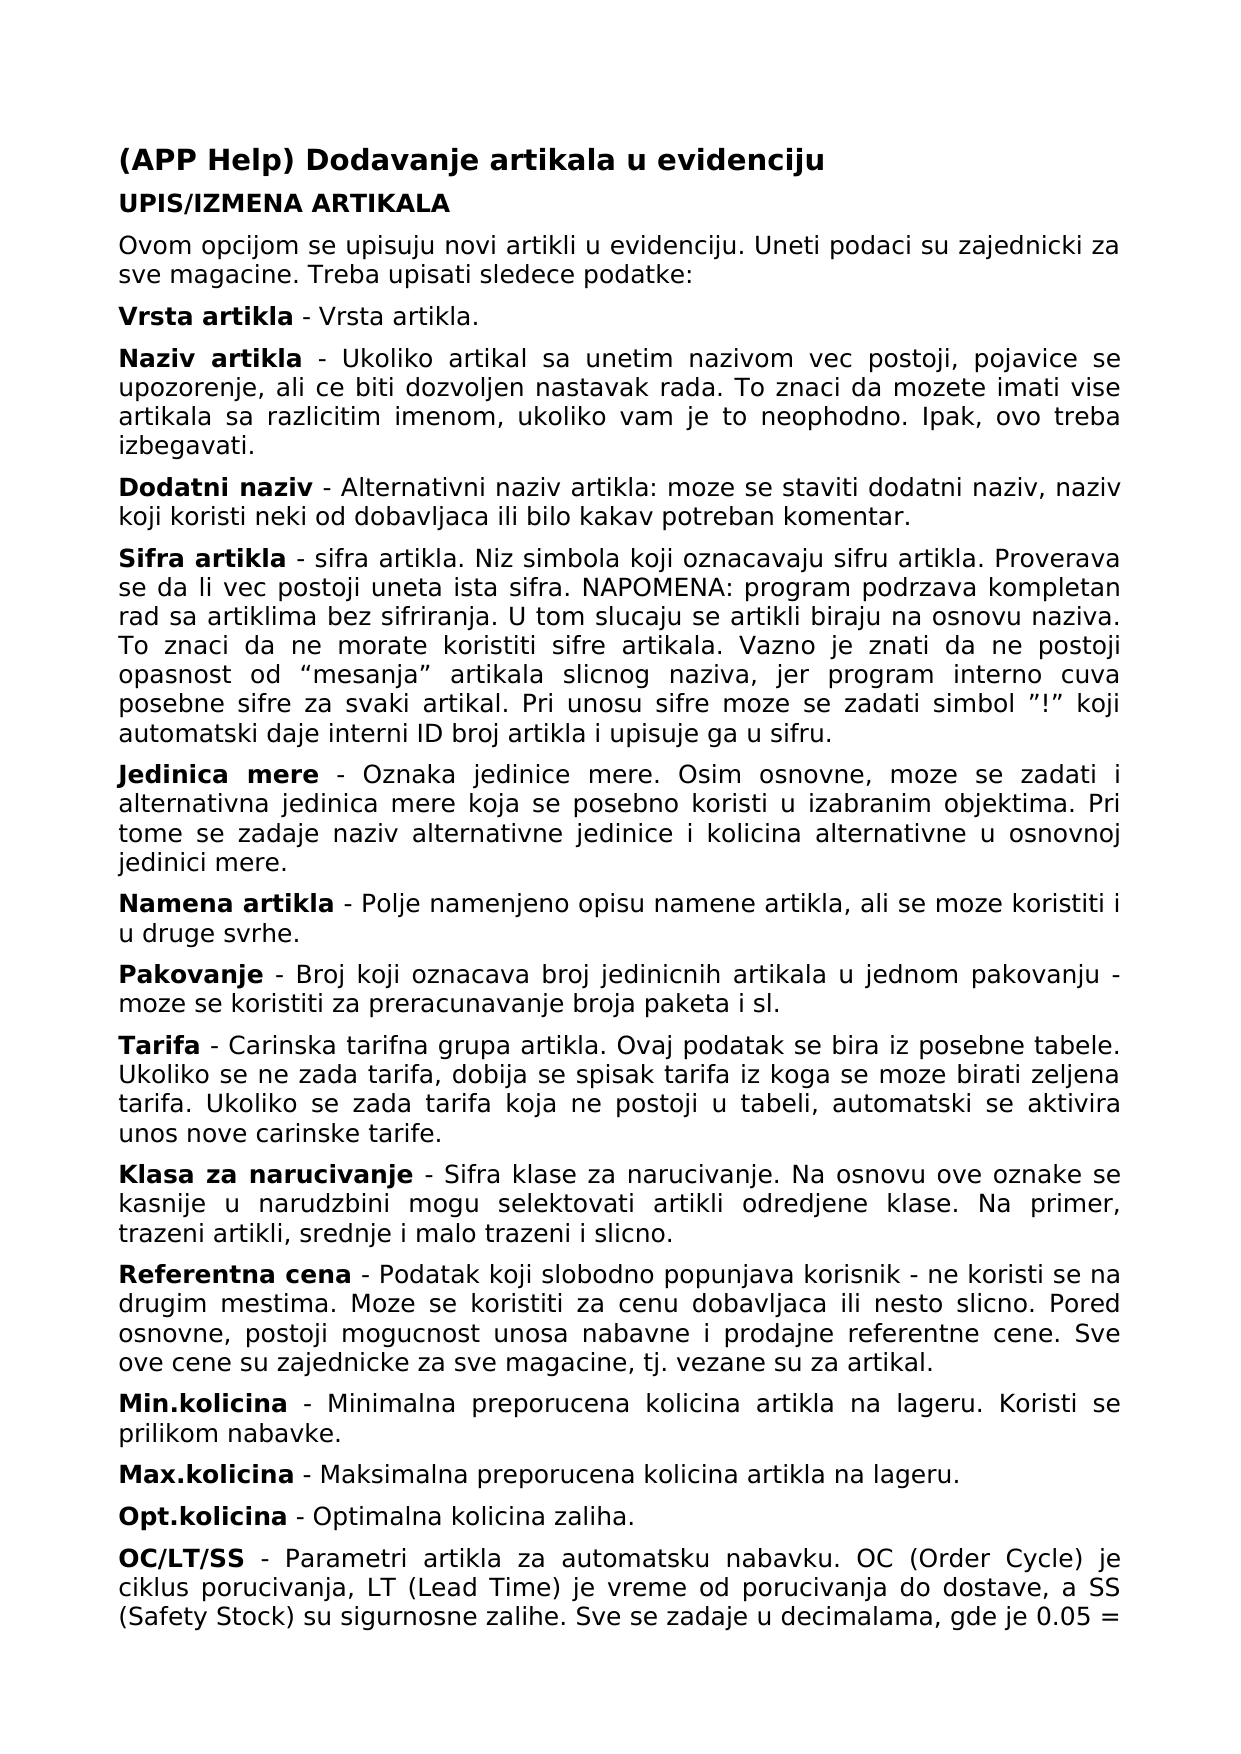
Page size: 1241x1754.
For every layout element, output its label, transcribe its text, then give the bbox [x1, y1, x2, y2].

text UPIS/IZMENA ARTIKALA [118, 189, 1122, 219]
subtitle (APP Help) Dodavanje artikala u evidenciju [118, 143, 1122, 177]
text Max.kolicina - Maksimalna preporucena kolicina artikla na lageru. [118, 1460, 1122, 1489]
text Sifra artikla - sifra artikla. Niz simbola koji oznacavaju sifru artikla. Proverava se da li vec postoji uneta ista sifra. NAPOMENA: program podrzava kompletan rad sa artiklima bez sifriranja. U tom slucaju se artikli biraju na osnovu naziva. To znaci da ne morate koristiti sifre artikala. Vazno je znati da ne postoji opasnost od “mesanja” artikala slicnog naziva, jer program interno cuva posebne sifre za svaki artikal. Pri unosu sifre moze se zadati simbol ”!” koji automatski daje interni ID broj artikla i upisuje ga u sifru. [118, 544, 1122, 748]
text Jedinica mere - Oznaka jedinice mere. Osim osnovne, moze se zadati i alternativna jedinica mere koja se posebno koristi u izabranim objektima. Pri tome se zadaje naziv alternativne jedinice i kolicina alternativne u osnovnoj jedinici mere. [118, 760, 1122, 877]
text Min.kolicina - Minimalna preporucena kolicina artikla na lageru. Koristi se prilikom nabavke. [118, 1389, 1122, 1448]
text Pakovanje - Broj koji oznacava broj jedinicnih artikala u jednom pakovanju - moze se koristiti za preracunavanje broja paketa i sl. [118, 960, 1122, 1019]
text Dodatni naziv - Alternativni naziv artikla: moze se staviti dodatni naziv, naziv koji koristi neki od dobavljaca ili bilo kakav potreban komentar. [118, 473, 1122, 531]
text Naziv artikla - Ukoliko artikal sa unetim nazivom vec postoji, pojavice se upozorenje, ali ce biti dozvoljen nastavak rada. To znaci da mozete imati vise artikala sa razlicitim imenom, ukoliko vam je to neophodno. Ipak, ovo treba izbegavati. [118, 344, 1122, 460]
text Vrsta artikla - Vrsta artikla. [118, 302, 1122, 331]
text Ovom opcijom se upisuju novi artikli u evidenciju. Uneti podaci su zajednicki za sve magacine. Treba upisati sledece podatke: [118, 231, 1122, 289]
text Referentna cena - Podatak koji slobodno popunjava korisnik - ne koristi se na drugim mestima. Moze se koristiti za cenu dobavljaca ili nesto slicno. Pored osnovne, postoji mogucnost unosa nabavne i prodajne referentne cene. Sve ove cene su zajednicke za sve magacine, tj. vezane su za artikal. [118, 1260, 1122, 1377]
text OC/LT/SS - Parametri artikla za automatsku nabavku. OC (Order Cycle) je ciklus porucivanja, LT (Lead Time) je vreme od porucivanja do dostave, a SS (Safety Stock) su sigurnosne zalihe. Sve se zadaje u decimalama, gde je 0.05 = [118, 1544, 1122, 1631]
text Tarifa - Carinska tarifna grupa artikla. Ovaj podatak se bira iz posebne tabele. Ukoliko se ne zada tarifa, dobija se spisak tarifa iz koga se moze birati zeljena tarifa. Ukoliko se zada tarifa koja ne postoji u tabeli, automatski se aktivira unos nove carinske tarife. [118, 1031, 1122, 1148]
text Klasa za narucivanje - Sifra klase za narucivanje. Na osnovu ove oznake se kasnije u narudzbini mogu selektovati artikli odredjene klase. Na primer, trazeni artikli, srednje i malo trazeni i slicno. [118, 1160, 1122, 1248]
text Opt.kolicina - Optimalna kolicina zaliha. [118, 1502, 1122, 1531]
text Namena artikla - Polje namenjeno opisu namene artikla, ali se moze koristiti i u druge svrhe. [118, 889, 1122, 948]
